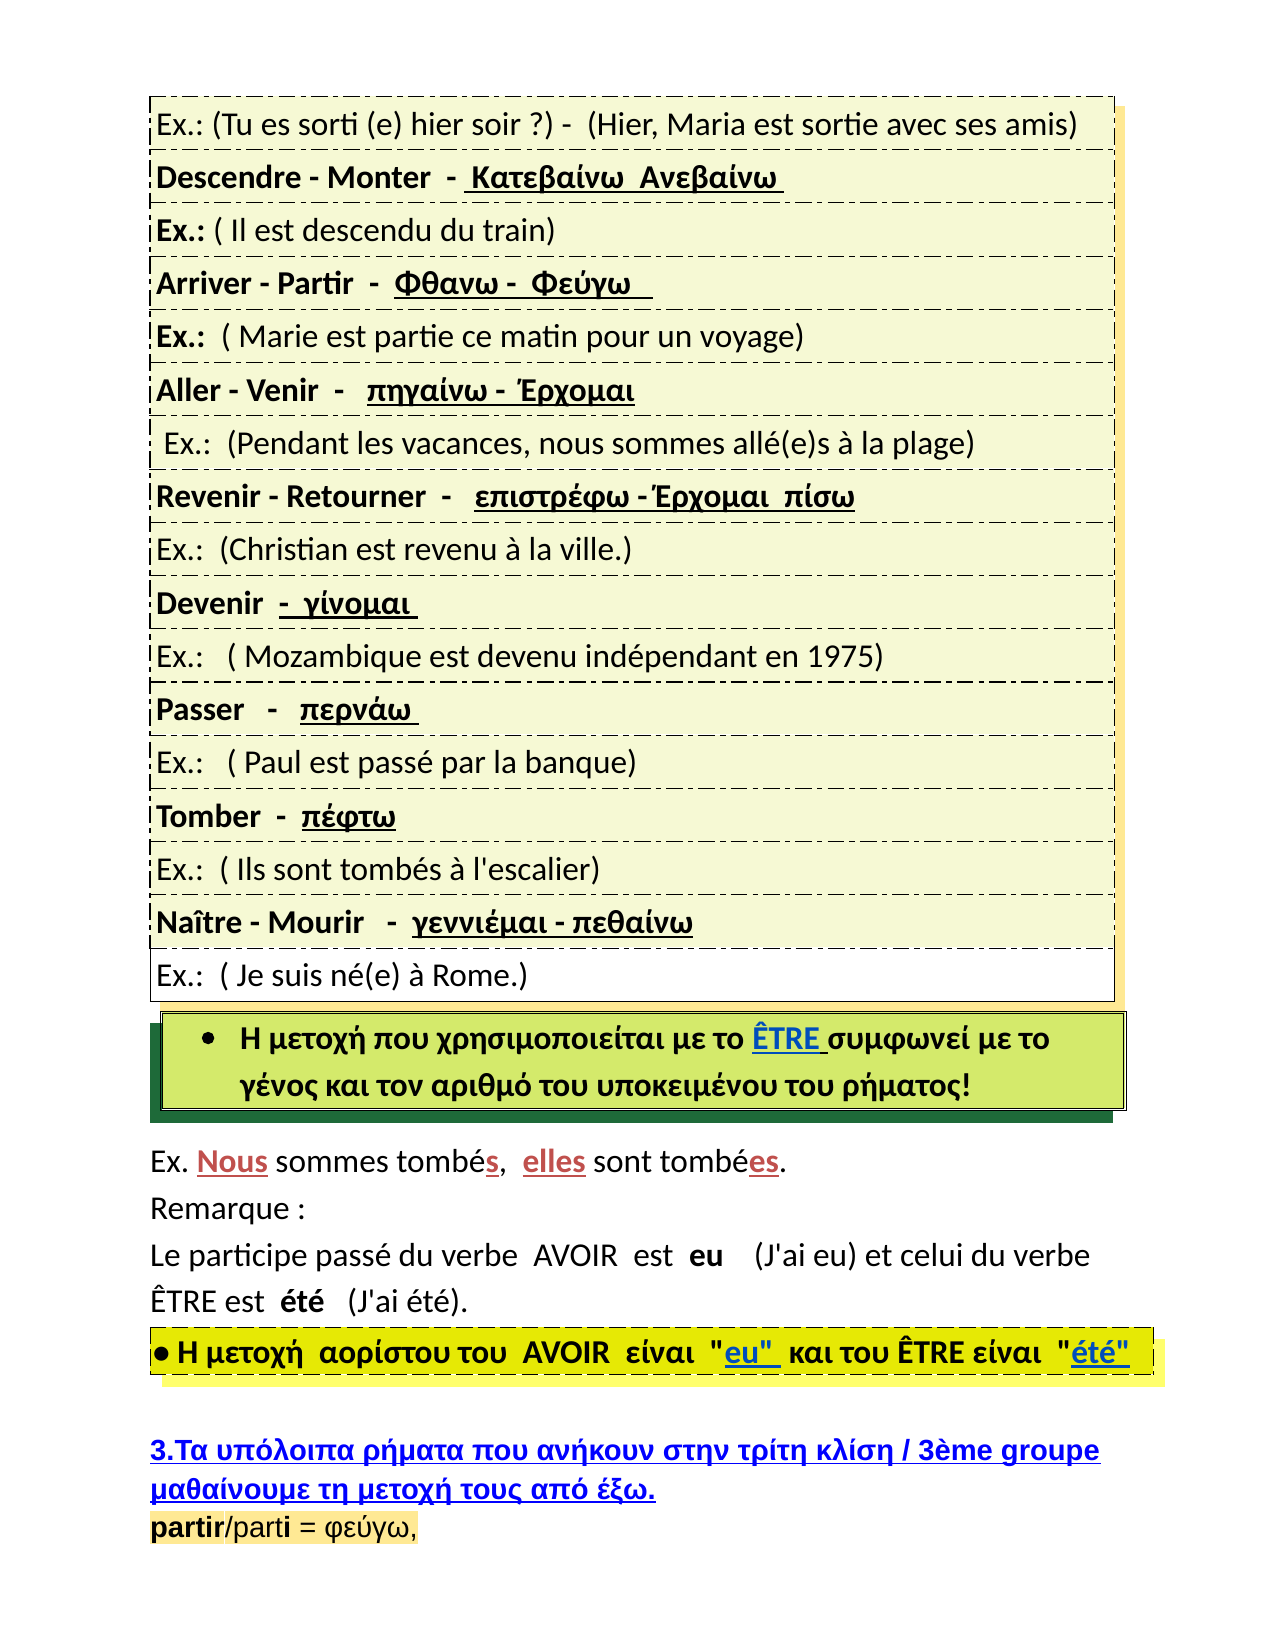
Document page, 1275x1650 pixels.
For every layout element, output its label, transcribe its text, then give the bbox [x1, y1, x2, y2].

table_cell Naître - Mourir - γεννιέμαι - πεθαίνω [150, 894, 1114, 947]
table_cell Ex.: ( Je suis né(e) à Rome.) [151, 948, 1114, 1001]
text Ex. Nous sommes tombés, elles sont tombées. [150, 1140, 1125, 1181]
table_header Η μετοχή που χρησιμοποιείται με το ÊTRE συμφωνεί με το γένος και τον αριθμό του υποκειμένου του ρήματος! [163, 1014, 1123, 1108]
text 3.Τα υπόλοιπα ρήματα που ανήκουν στην τρίτη κλίση / 3ème groupe μαθαίνουμε τη μετοχή τους από έξω. [150, 1433, 1125, 1506]
text Remarque : [150, 1187, 1125, 1228]
table_cell Ex.: ( Mozambique est devenu indépendant en 1975) [150, 628, 1114, 681]
table_cell Tomber - πέφτω [150, 788, 1114, 841]
table_cell Ex.: (Christian est revenu à la ville.) [150, 522, 1114, 575]
table_cell Arriver - Partir - Φθανω - Φεύγω [150, 256, 1114, 309]
table_cell Aller - Venir - πηγαίνω - Έρχομαι [150, 362, 1114, 415]
table_cell Revenir - Retourner - επιστρέφω - Έρχομαι πίσω [150, 469, 1114, 522]
table_cell Ex.: ( Ils sont tombés à l'escalier) [150, 841, 1114, 894]
table_cell Ex.: (Pendant les vacances, nous sommes allé(e)s à la plage) [150, 415, 1114, 468]
table_cell Ex.: ( Il est descendu du train) [150, 202, 1114, 256]
table_cell Ex.: ( Marie est partie ce matin pour un voyage) [150, 309, 1114, 362]
text partir/parti = φεύγω, [150, 1511, 1125, 1544]
table_cell Passer - περνάω [150, 681, 1114, 734]
table_cell Ex.: ( Paul est passé par la banque) [150, 735, 1114, 788]
table_cell Descendre - Monter - Kατεβαίνω Ανεβαίνω [150, 149, 1114, 202]
table_cell Devenir - γίνομαι [150, 575, 1114, 628]
text Le participe passé du verbe AVOIR est eu (J'ai eu) et celui du verbe ÊTRE est été (J'ai été). [150, 1234, 1125, 1321]
table_cell Ex.: (Tu es sorti (e) hier soir ?) - (Hier, Maria est sortie avec ses amis) [150, 96, 1114, 149]
table_header • Η μετοχή αορίστου του AVOIR είναι "eu" και του ÊTRE είναι "été" [150, 1327, 1153, 1374]
